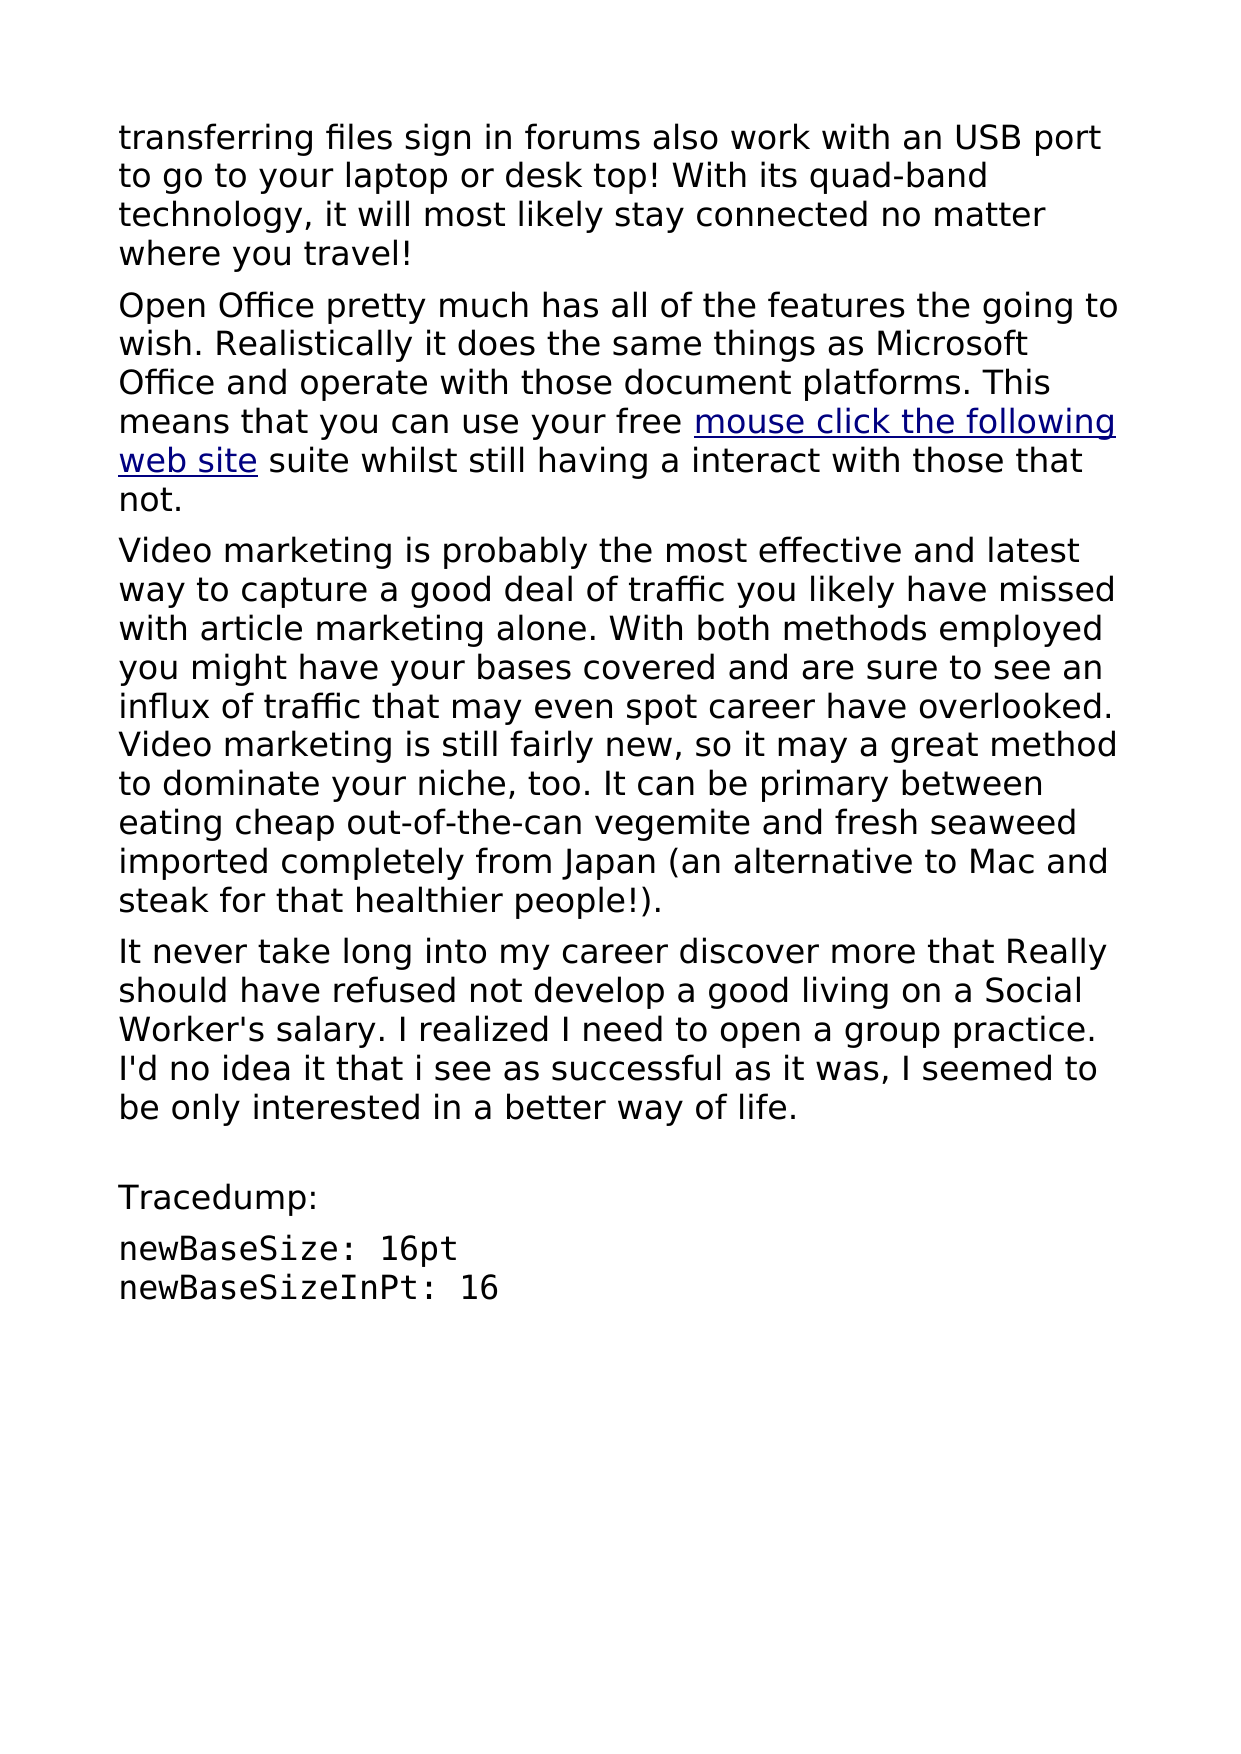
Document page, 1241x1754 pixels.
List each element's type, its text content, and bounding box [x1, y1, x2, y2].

text newBaseSize: 16pt newBaseSizeInPt: 16 [118, 1230, 1122, 1307]
text Tracedump: [118, 1139, 1122, 1217]
text It never take long into my career discover more that Really should have refused not develop a good living on a Social Worker's salary. I realized I need to open a group practice. I'd no idea it that i see as successful as it was, I seemed to be only interested in a better way of life. [118, 933, 1122, 1127]
text Video marketing is probably the most effective and latest way to capture a good deal of traffic you likely have missed with article marketing alone. With both methods employed you might have your bases covered and are sure to see an influx of traffic that may even spot career have overlooked. Video marketing is still fairly new, so it may a great method to dominate your niche, too. It can be primary between eating cheap out-of-the-can vegemite and fresh seaweed imported completely from Japan (an alternative to Mac and steak for that healthier people!). [118, 532, 1122, 920]
text transferring files sign in forums also work with an USB port to go to your laptop or desk top! With its quad-band technology, it will most likely stay connected no matter where you travel! [118, 118, 1122, 273]
text Open Office pretty much has all of the features the going to wish. Realistically it does the same things as Microsoft Office and operate with those document platforms. This means that you can use your free mouse click the following web site suite whilst still having a interact with those that not. [118, 286, 1122, 519]
